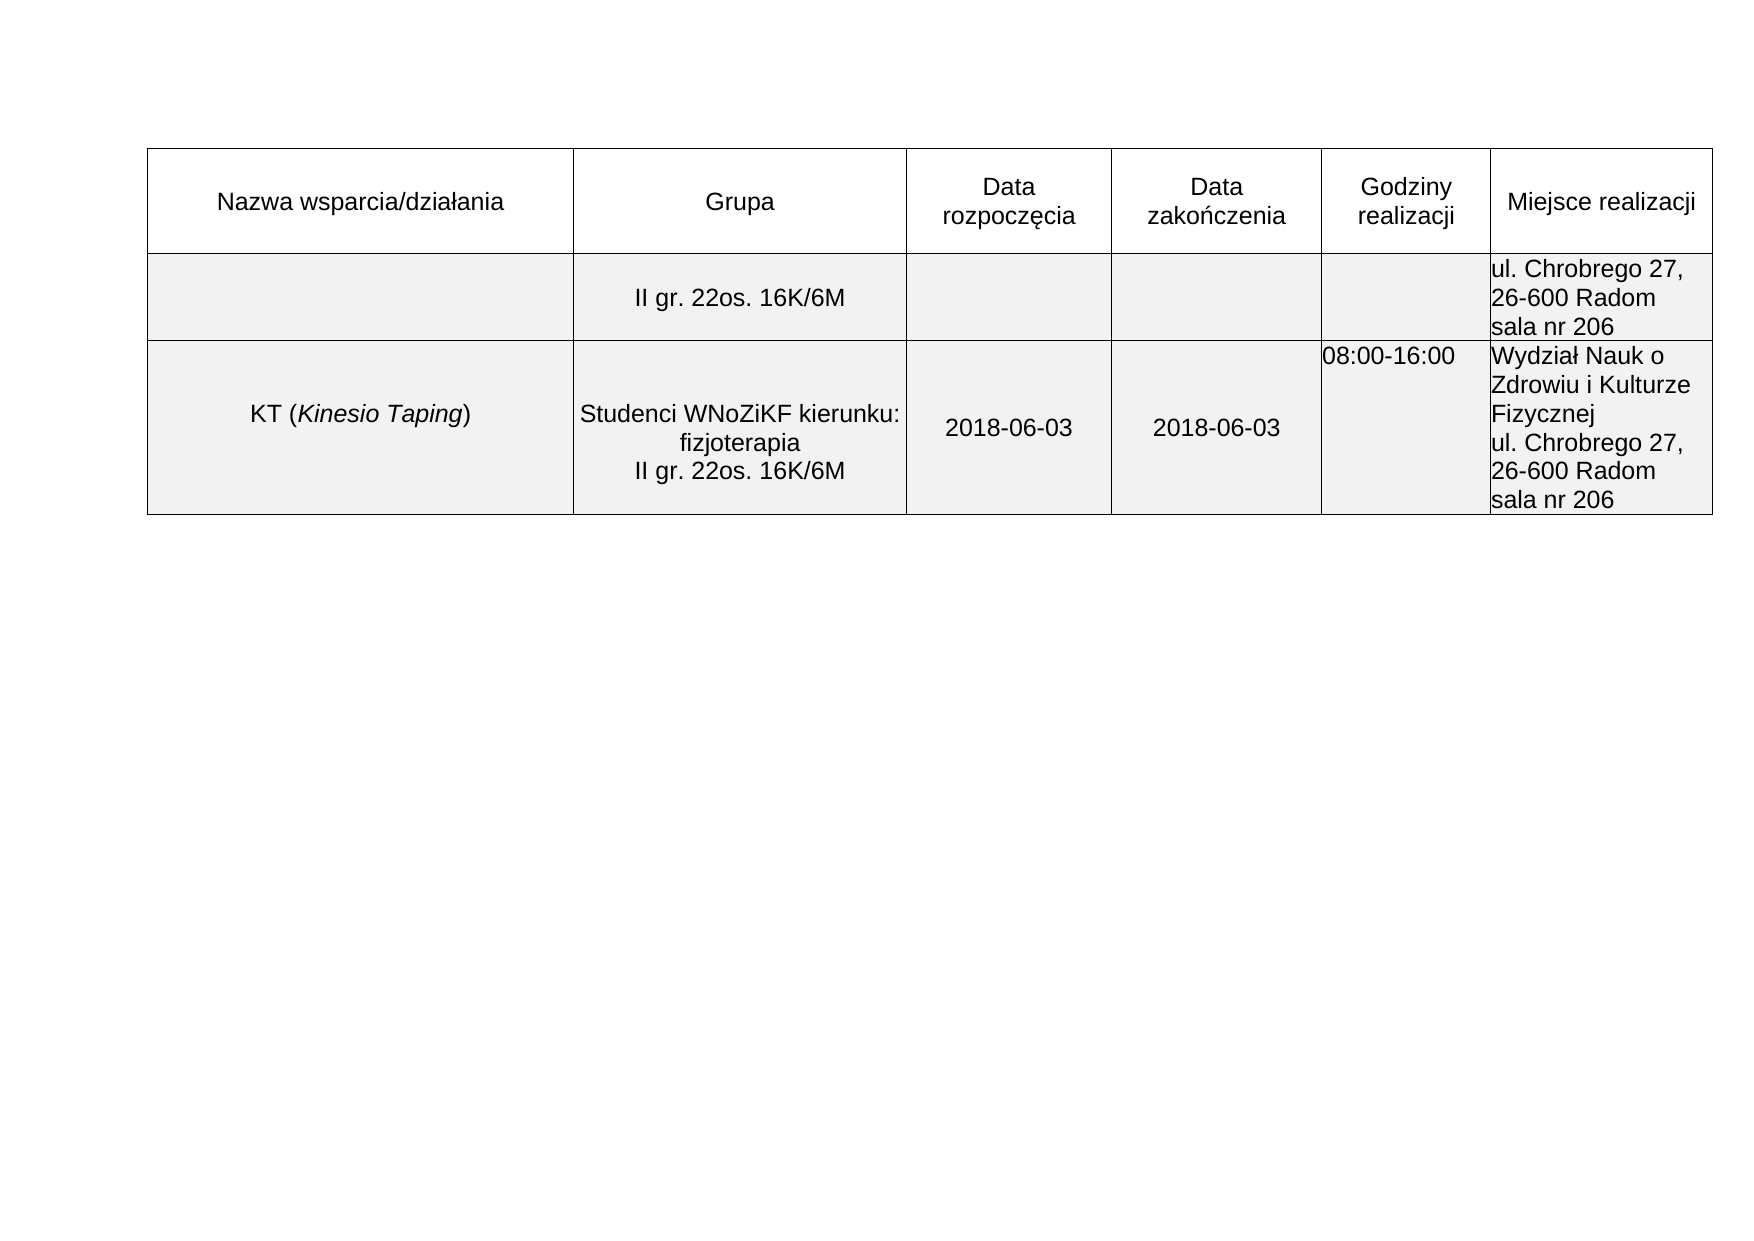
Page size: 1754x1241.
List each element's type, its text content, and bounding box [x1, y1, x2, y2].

table_header Godziny realizacji [1322, 149, 1490, 253]
table_header Data rozpoczęcia [907, 149, 1111, 253]
table_header Data zakończenia [1112, 149, 1321, 253]
table_cell Studenci WNoZiKF kierunku: fizjoterapia II gr. 22os. 16K/6M [574, 341, 906, 514]
table_header Miejsce realizacji [1491, 149, 1712, 253]
table_cell [907, 254, 1111, 340]
table_cell [1112, 254, 1321, 340]
table_cell [1322, 254, 1490, 340]
table_header Grupa [574, 149, 906, 253]
table_header Nazwa wsparcia/działania [148, 149, 573, 253]
table_cell 2018-06-03 [907, 341, 1111, 514]
table_cell 08:00-16:00 [1322, 341, 1490, 514]
table_cell II gr. 22os. 16K/6M [574, 254, 906, 340]
table_cell KT (Kinesio Taping) [148, 341, 573, 514]
table_cell [148, 254, 573, 340]
table_cell 2018-06-03 [1112, 341, 1321, 514]
table_cell Wydział Nauk o Zdrowiu i Kulturze Fizycznej ul. Chrobrego 27, 26-600 Radom sala nr 206 [1491, 341, 1712, 514]
table_cell ul. Chrobrego 27, 26-600 Radom sala nr 206 [1491, 254, 1712, 340]
